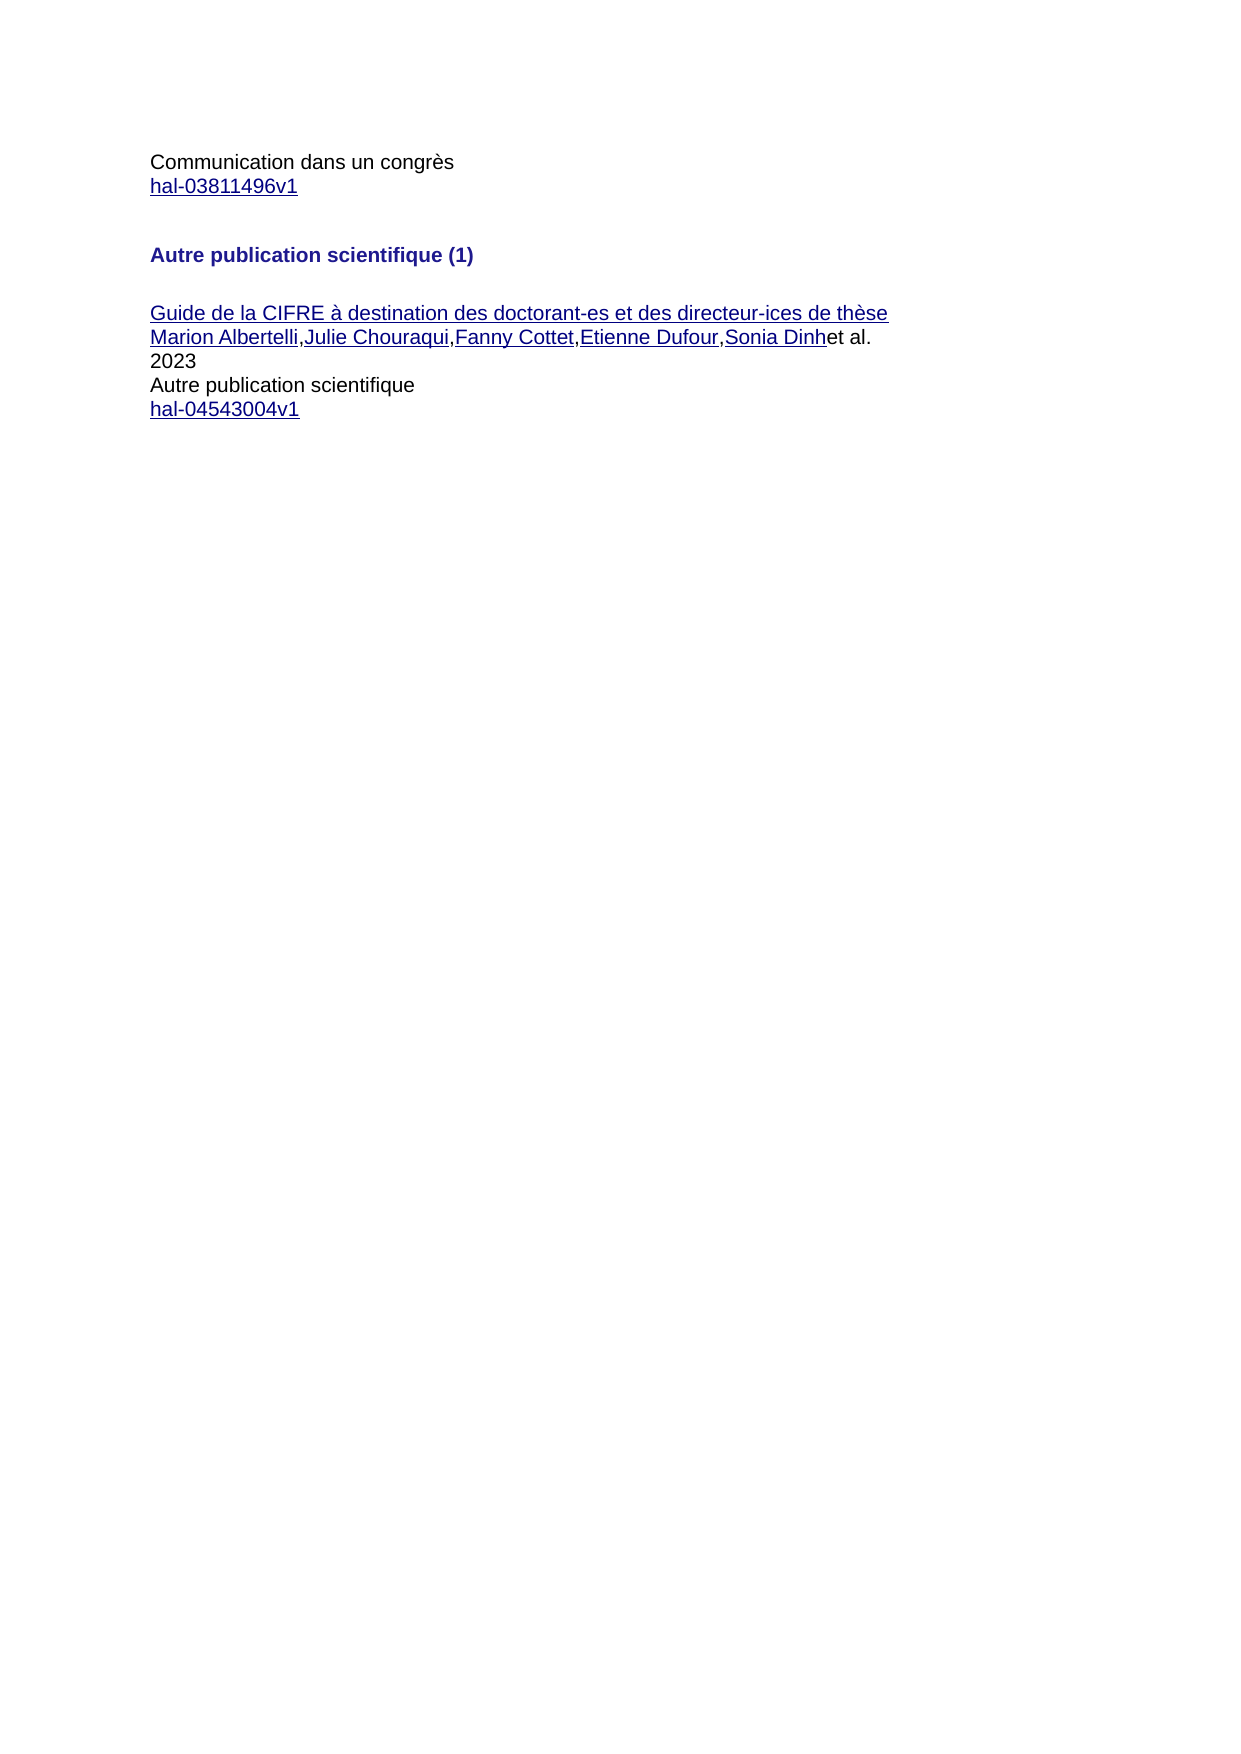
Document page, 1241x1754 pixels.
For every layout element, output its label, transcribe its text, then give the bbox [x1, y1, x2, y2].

subtitle Autre publication scientifique (1) [150, 243, 1090, 267]
table_cell Communication dans un congrès hal-03811496v1 [150, 150, 1090, 198]
table_header Guide de la CIFRE à destination des doctorant-es et des directeur-ices de thèse Marion Albertelli,Julie Chouraqui,Fanny Cottet,Etienne Dufour,Sonia Dinhet al. 2023 Autre publication scientifique hal-04543004v1 [150, 301, 1090, 421]
